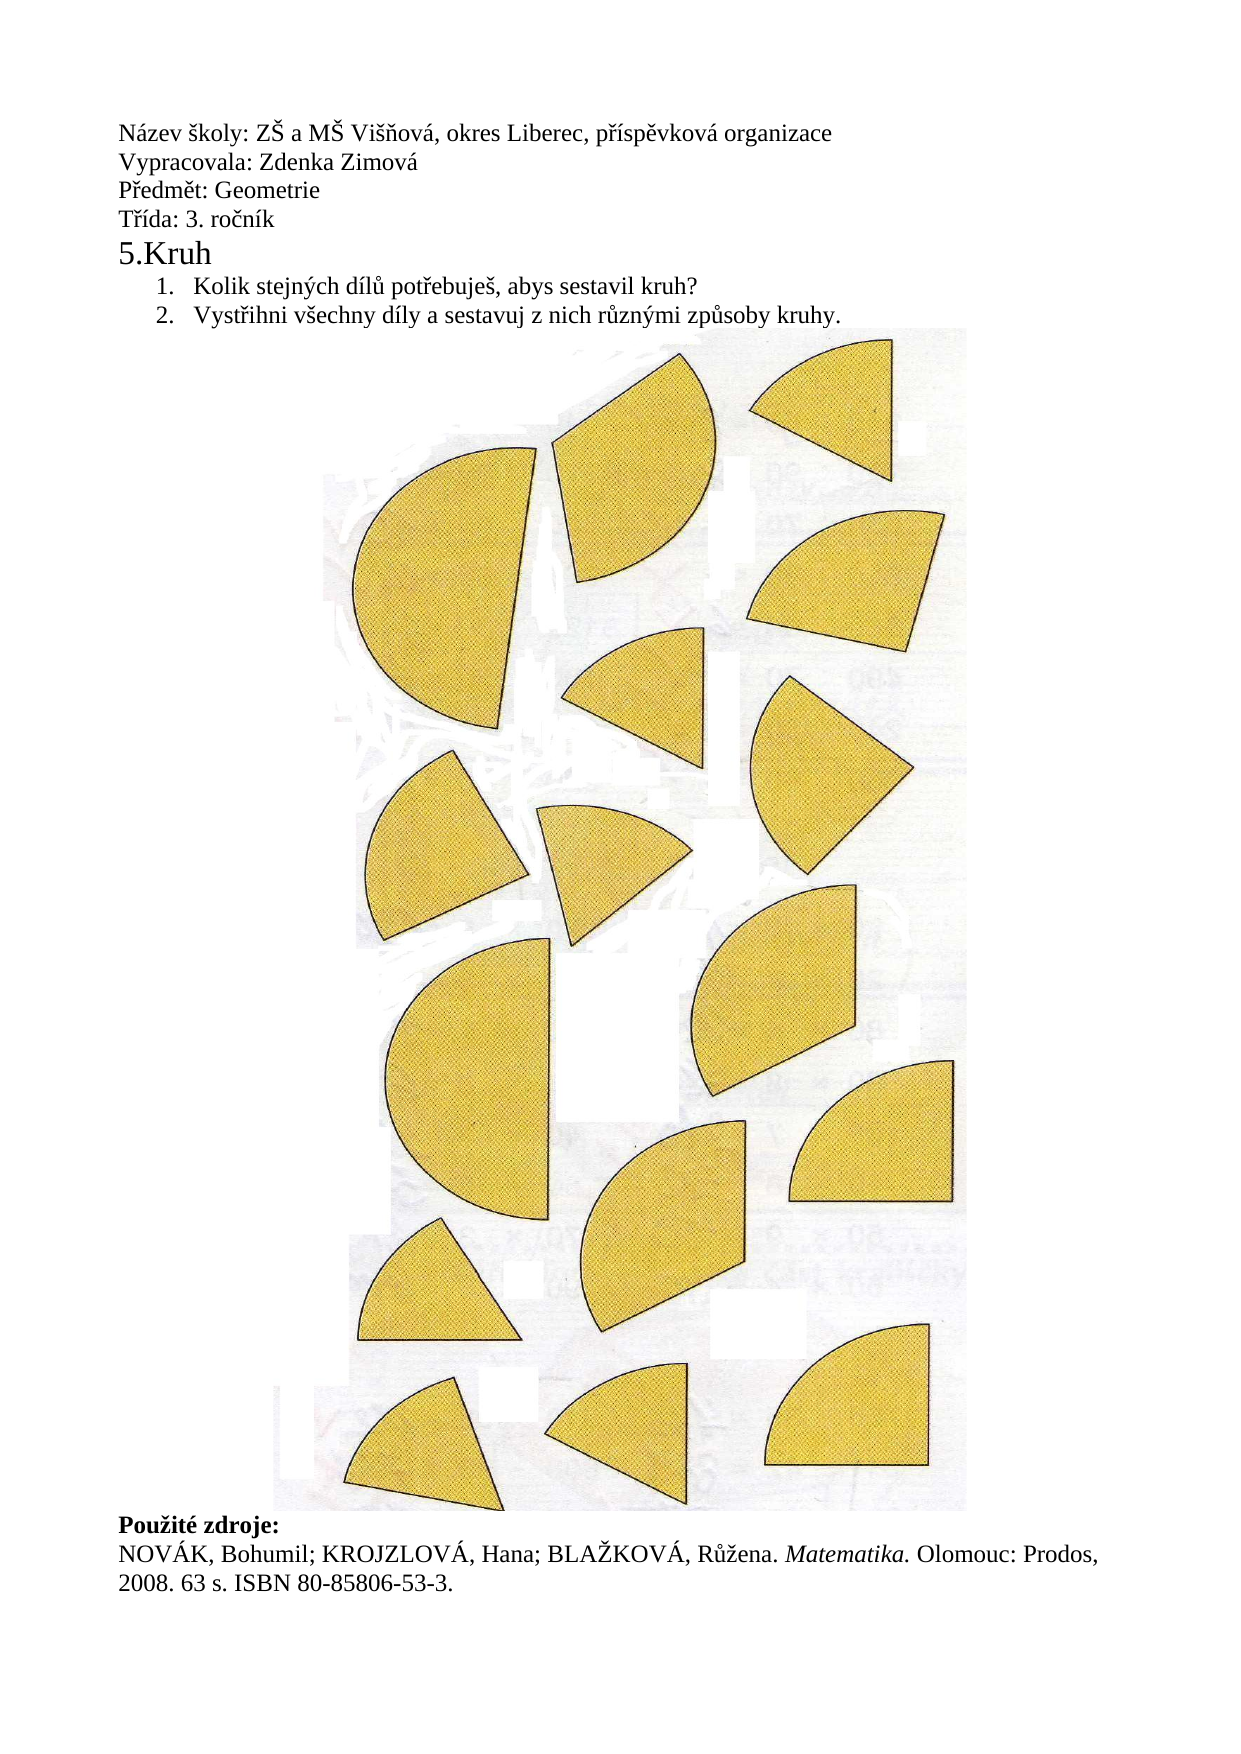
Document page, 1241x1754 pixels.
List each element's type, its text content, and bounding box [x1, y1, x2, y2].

text NOVÁK, Bohumil; KROJZLOVÁ, Hana; BLAŽKOVÁ, Růžena. Matematika. Olomouc: Prodos, 2008. 63 s. ISBN 80-85806-53-3. [118, 1539, 1122, 1597]
text Předmět: Geometrie [118, 176, 1122, 204]
text 5.Kruh [118, 233, 1122, 271]
text Použité zdroje: [118, 329, 1122, 1539]
picture [273, 555, 369, 1203]
list Vystřihni všechny díly a sestavuj z nich různými způsoby kruhy. [156, 300, 1122, 329]
text Třída: 3. ročník [118, 204, 1122, 233]
list Kolik stejných dílů potřebuješ, abys sestavil kruh? [156, 271, 1122, 300]
text Název školy: ZŠ a MŠ Višňová, okres Liberec, příspěvková organizace [118, 118, 1122, 147]
text Vypracovala: Zdenka Zimová [118, 147, 1122, 176]
